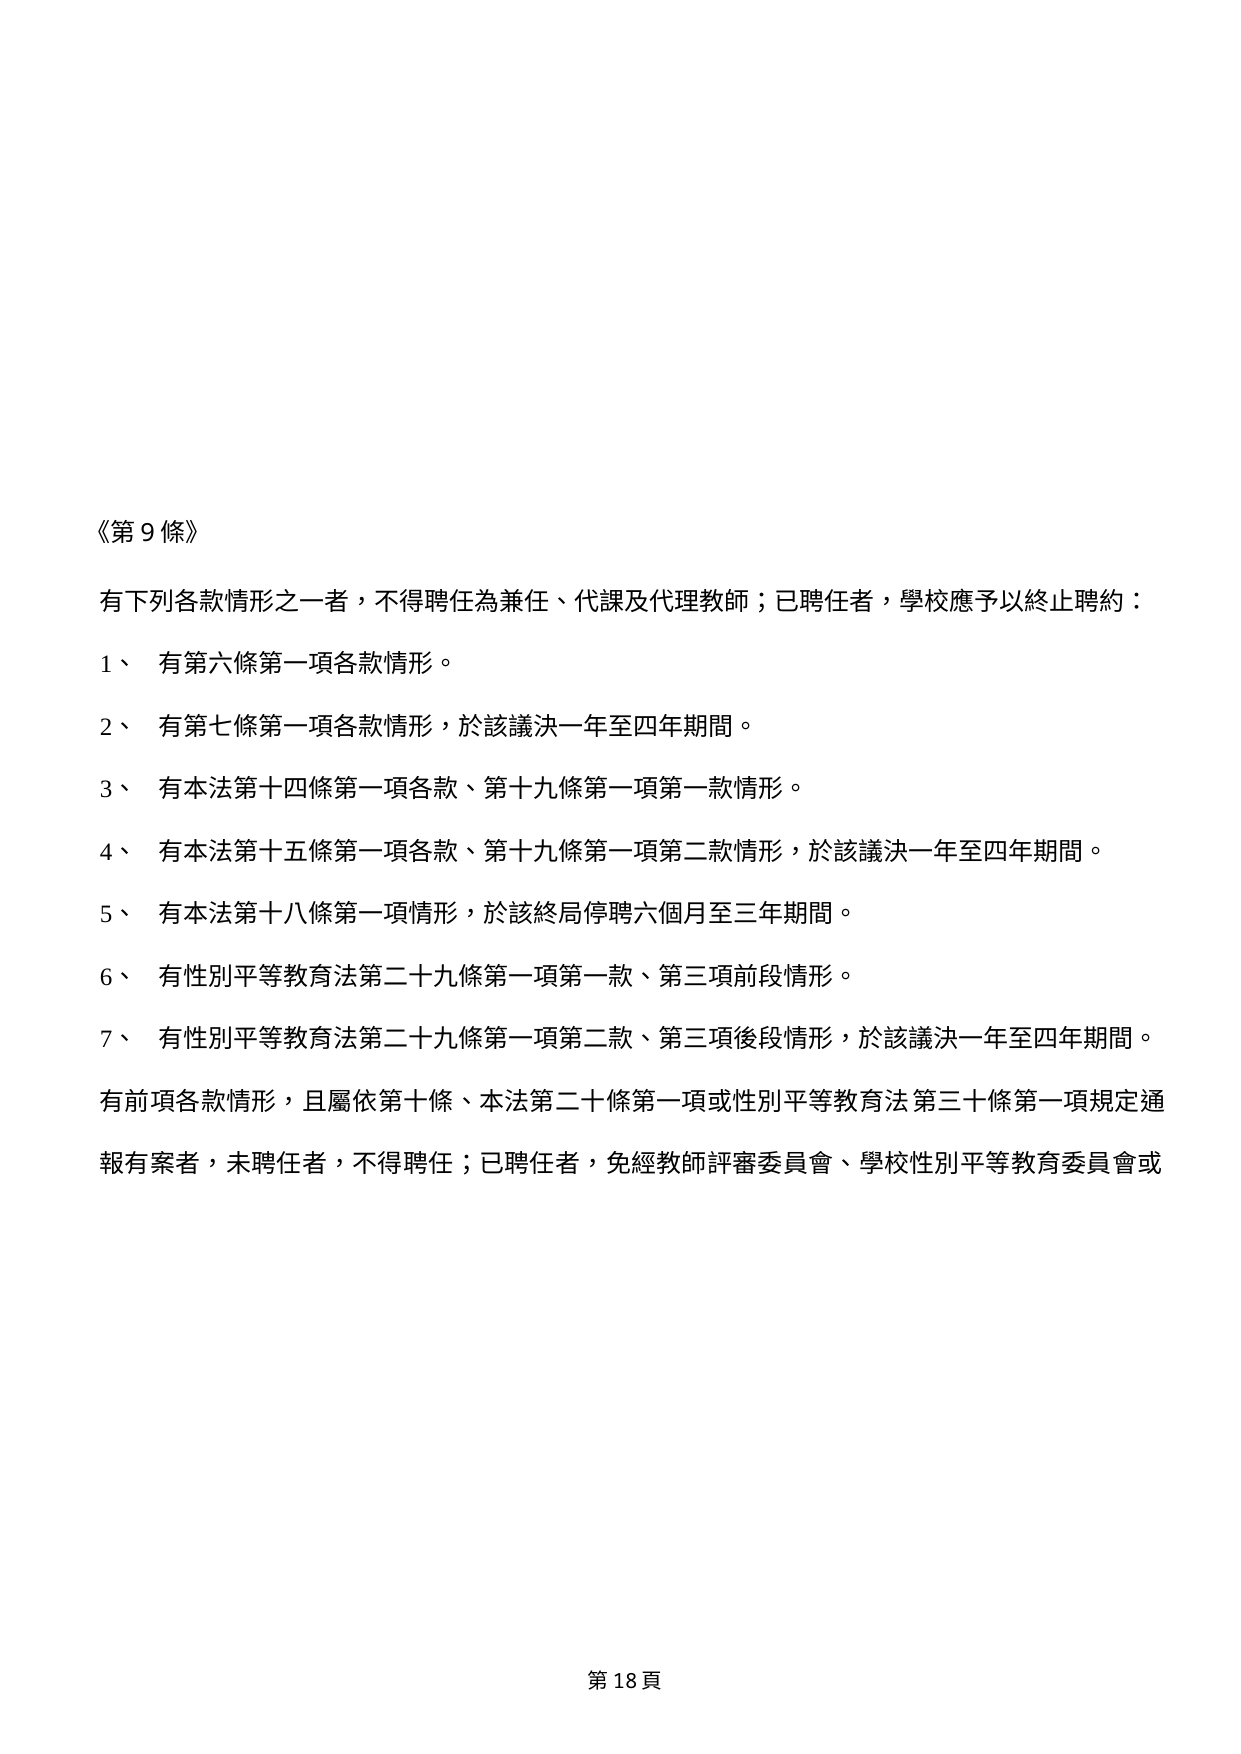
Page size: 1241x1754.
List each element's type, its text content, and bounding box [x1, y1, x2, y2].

list 有性別平等教育法第二十九條第一項第二款、第三項後段情形，於該議決一年至四年期間。 [99, 995, 1165, 1058]
text 《第9條》 [85, 488, 1165, 551]
list 有本法第十八條第一項情形，於該終局停聘六個月至三年期間。 [99, 870, 1165, 933]
list 有第七條第一項各款情形，於該議決一年至四年期間。 [99, 683, 1165, 745]
list 有本法第十五條第一項各款、第十九條第一項第二款情形，於該議決一年至四年期間。 [99, 808, 1165, 870]
list 有第六條第一項各款情形。 [99, 620, 1165, 683]
text 有前項各款情形，且屬依第十條、本法第二十條第一項或性別平等教育法第三十條第一項規定通報有案者，未聘任者，不得聘任；已聘任者，免經教師評審委員會、學校性別平等教育委員會或 [99, 1058, 1165, 1183]
list 有本法第十四條第一項各款、第十九條第一項第一款情形。 [99, 745, 1165, 808]
text 有下列各款情形之一者，不得聘任為兼任、代課及代理教師；已聘任者，學校應予以終止聘約： [99, 558, 1165, 620]
list 有性別平等教育法第二十九條第一項第一款、第三項前段情形。 [99, 933, 1165, 995]
